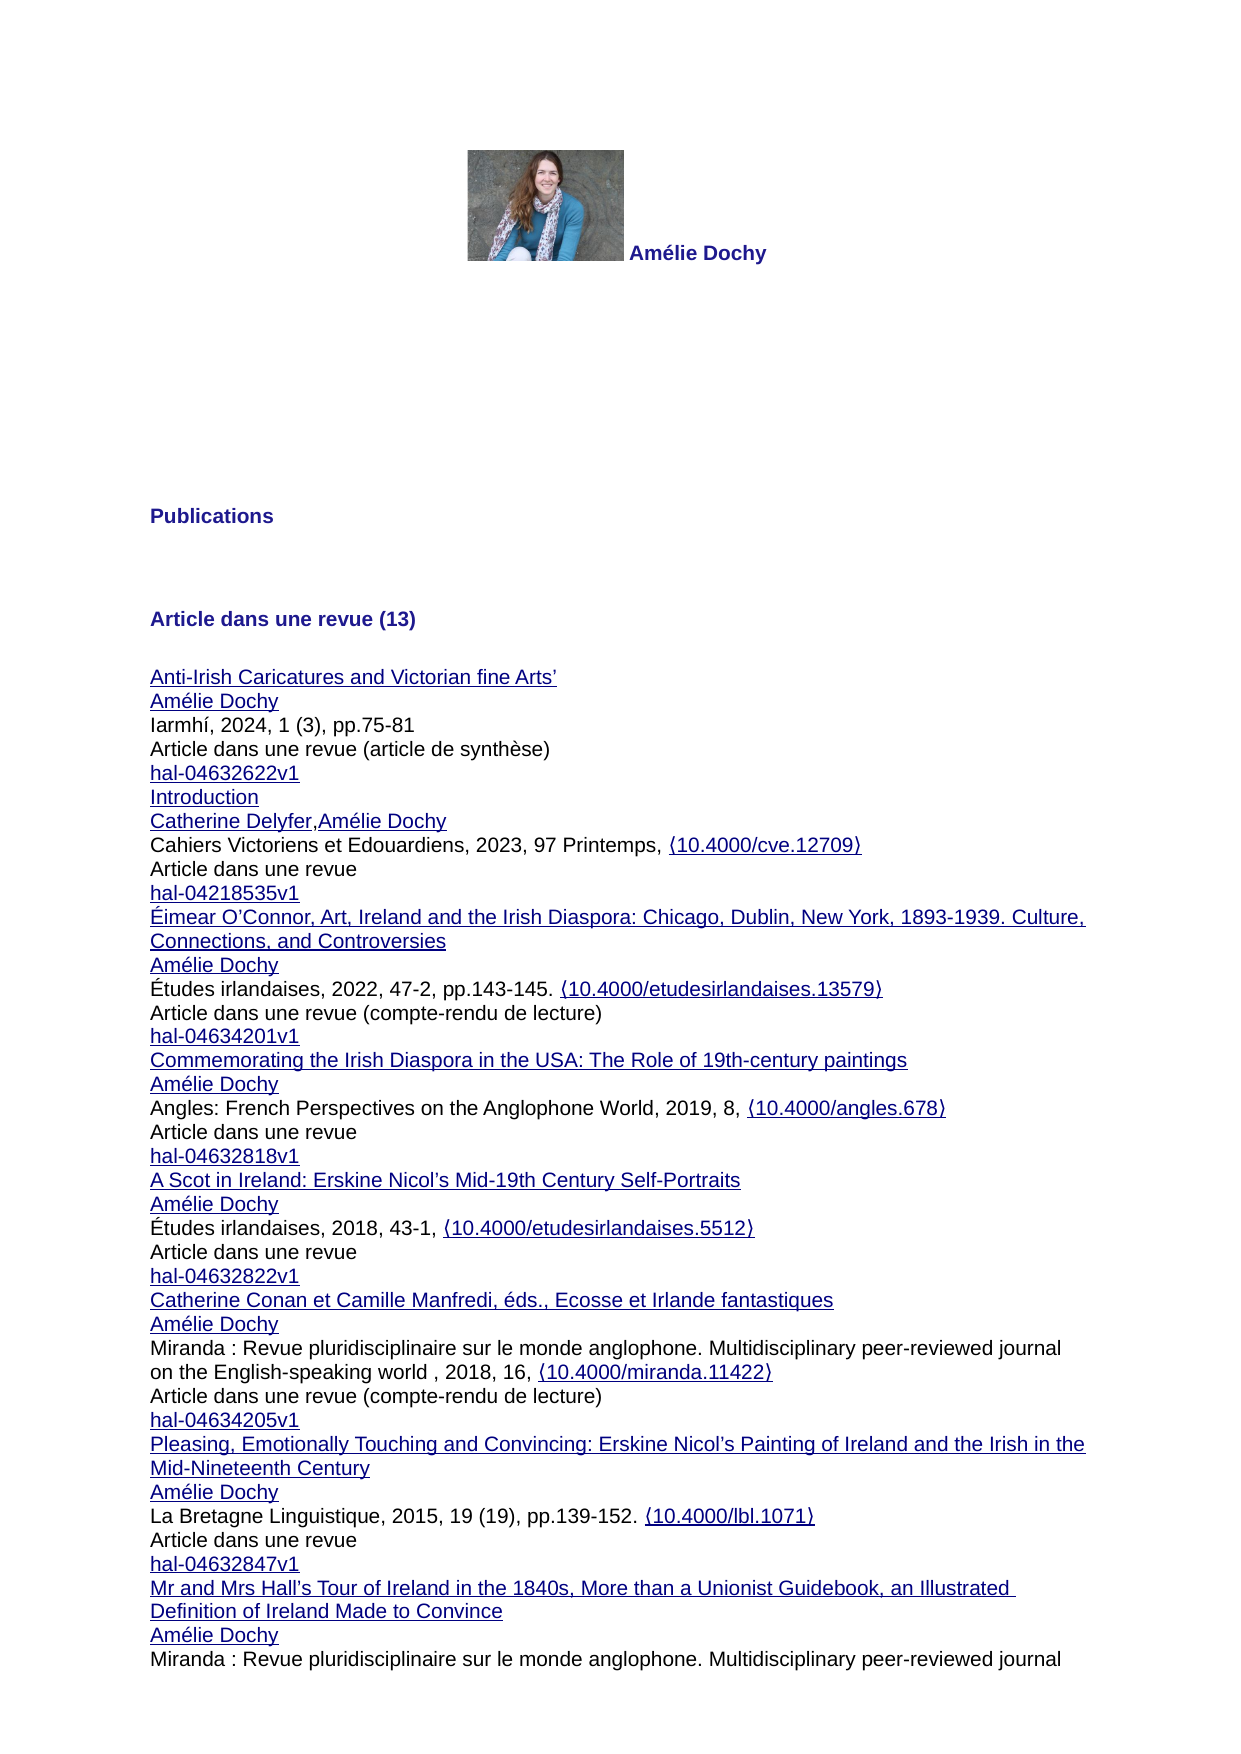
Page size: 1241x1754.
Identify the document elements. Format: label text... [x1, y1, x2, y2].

table_cell Introduction Catherine Delyfer,Amélie Dochy Cahiers Victoriens et Edouardiens, 2023, 97 Printemps, ⟨10.4000/cve.12709⟩ Article dans une revue hal-04218535v1 [150, 785, 1090, 904]
table_cell Pleasing, Emotionally Touching and Convincing: Erskine Nicol’s Painting of Ireland and the Irish in the Mid-Nineteenth Century Amélie Dochy La Bretagne Linguistique, 2015, 19 (19), pp.139-152. ⟨10.4000/lbl.1071⟩ Article dans une revue hal-04632847v1 [150, 1432, 1090, 1575]
table_cell Commemorating the Irish Diaspora in the USA: The Role of 19th-century paintings Amélie Dochy Angles: French Perspectives on the Anglophone World, 2019, 8, ⟨10.4000/angles.678⟩ Article dans une revue hal-04632818v1 [150, 1048, 1090, 1168]
subtitle Article dans une revue (13) [150, 607, 1090, 631]
picture [467, 150, 624, 261]
subtitle Amélie Dochy [150, 150, 1090, 265]
table_header Anti-Irish Caricatures and Victorian fine Arts’ Amélie Dochy Iarmhí, 2024, 1 (3), pp.75-81 Article dans une revue (article de synthèse) hal-04632622v1 [150, 665, 1090, 785]
table_cell Mr and Mrs Hall’s Tour of Ireland in the 1840s, More than a Unionist Guidebook, an Illustrated Definition of Ireland Made to Convince Amélie Dochy Miranda : Revue pluridisciplinaire sur le monde anglophone. Multidisciplinary peer-reviewed journal [150, 1575, 1090, 1671]
subtitle Publications [150, 503, 1090, 527]
table_cell Éimear O’Connor, Art, Ireland and the Irish Diaspora: Chicago, Dublin, New York, 1893-1939. Culture, Connections, and Controversies Amélie Dochy Études irlandaises, 2022, 47-2, pp.143-145. ⟨10.4000/etudesirlandaises.13579⟩ Article dans une revue (compte-rendu de lecture) hal-04634201v1 [150, 905, 1090, 1048]
table_cell A Scot in Ireland: Erskine Nicol’s Mid-19th Century Self-Portraits Amélie Dochy Études irlandaises, 2018, 43-1, ⟨10.4000/etudesirlandaises.5512⟩ Article dans une revue hal-04632822v1 [150, 1168, 1090, 1288]
table_cell Catherine Conan et Camille Manfredi, éds., Ecosse et Irlande fantastiques Amélie Dochy Miranda : Revue pluridisciplinaire sur le monde anglophone. Multidisciplinary peer-reviewed journal on the English-speaking world , 2018, 16, ⟨10.4000/miranda.11422⟩ Article dans une revue (compte-rendu de lecture) hal-04634205v1 [150, 1288, 1090, 1432]
